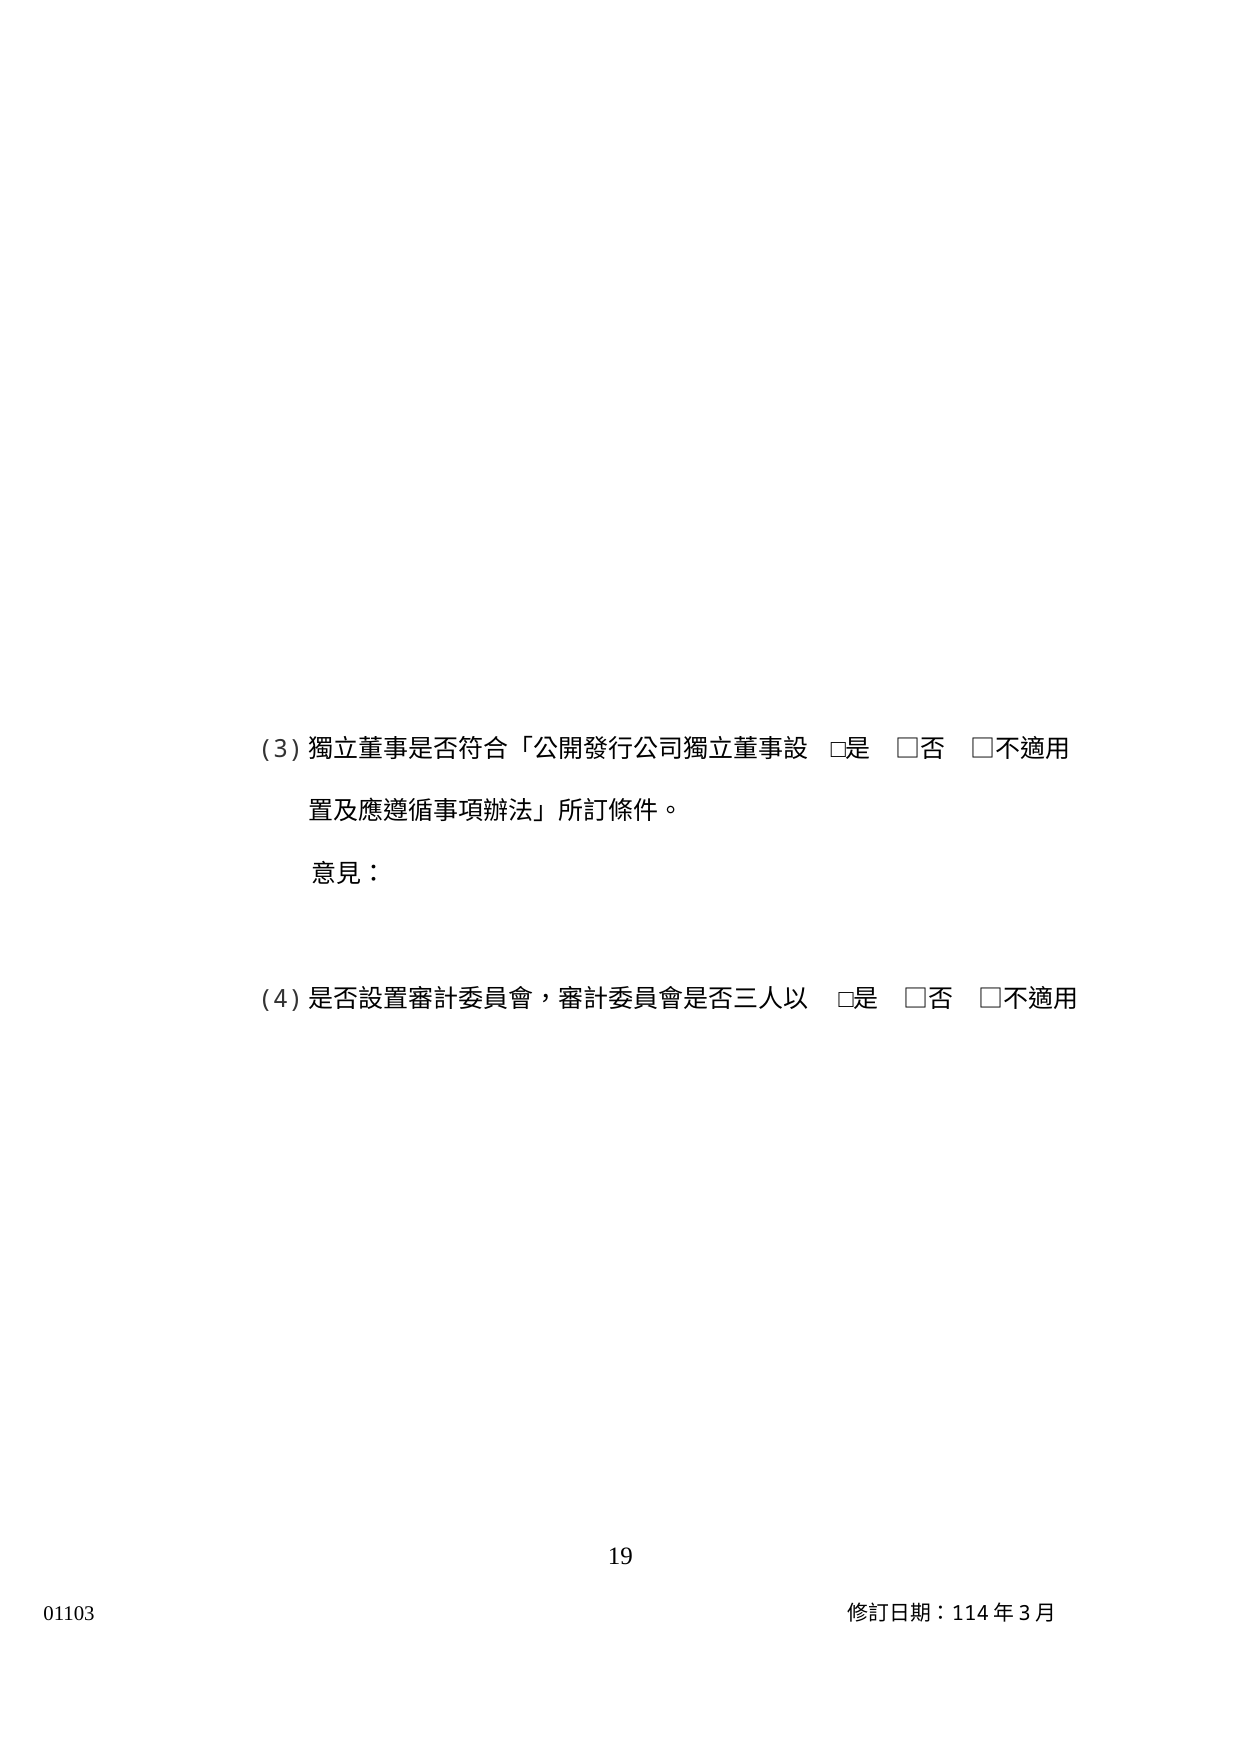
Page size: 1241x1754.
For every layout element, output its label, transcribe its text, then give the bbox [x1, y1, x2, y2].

table_cell □是 □否 □不適用 □是 □否 □不適用 [819, 642, 1097, 1017]
table_cell [143, 642, 247, 1017]
table_cell 申請公司依法選任之董事： 董事是否五位以上且非為單一性別(法人董事依其代表人之性別而定)，其中獨立董事是否三位以上且不少於董事席次三分之一。 意見： 公司章程是否已載明董事選舉，應採候選人提名制度。 意見： 獨立董事是否符合「公開發行公司獨立董事設置及應遵循事項辦法」所訂條件。 意見： 是否設置審計委員會，審計委員會是否三人以上並由全體獨立董事組成。 意見： 董事間是否未有過半數之席次具有配偶、二親等以內親屬、同一法人之代表人之關係。 意見： 薪酬委員會之設置及職權行使是否符合「股票上市或於證券商營業處所買賣公司薪資報酬委員會設置及行使職權辦法」。 意見： 其董事是否未有違反證券交易法第二十六條規定，經證券期貨局通知補足持股尚未補足之情事。 意見： [247, 642, 819, 1017]
